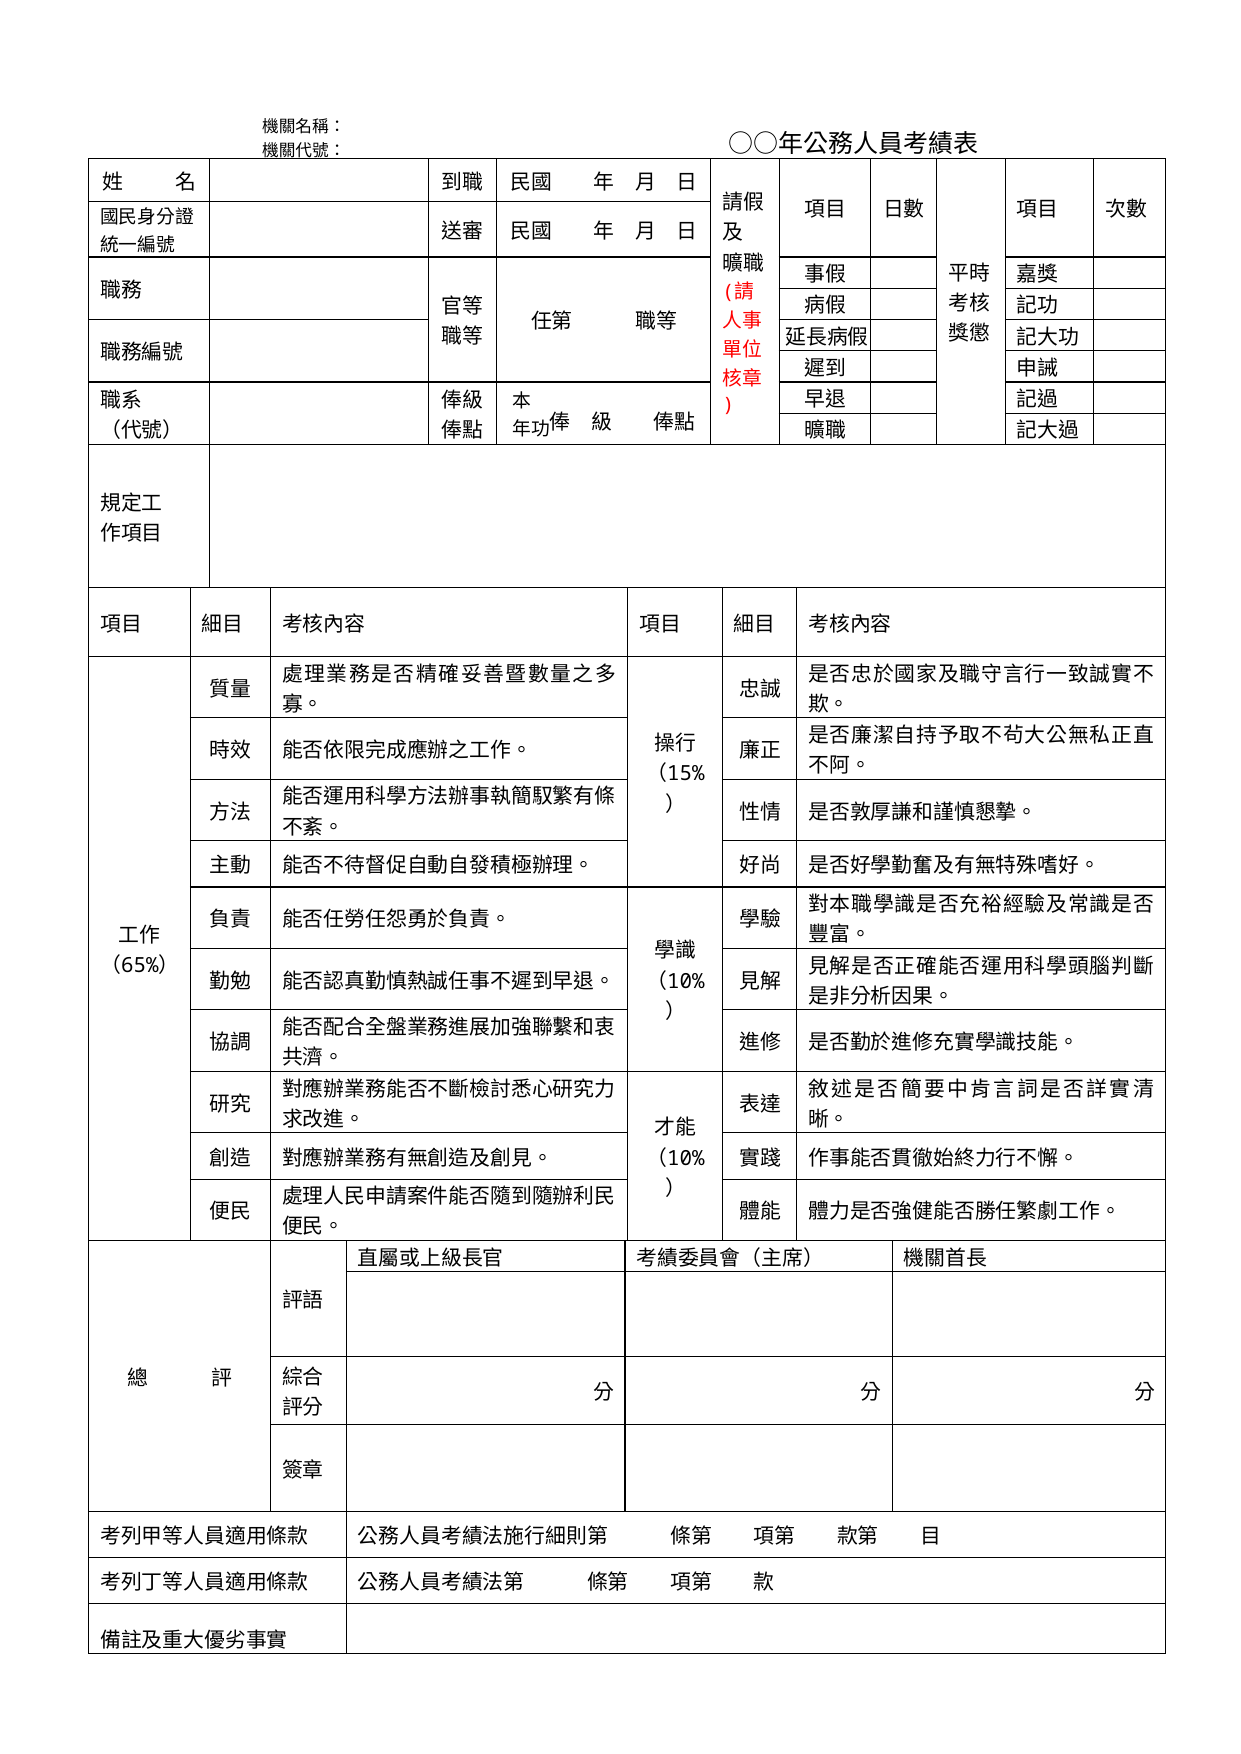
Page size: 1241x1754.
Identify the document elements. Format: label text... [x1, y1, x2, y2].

table_cell [871, 320, 936, 350]
table_cell [1094, 414, 1165, 444]
table_cell [871, 289, 936, 319]
table_cell 操行 （15%） [628, 657, 722, 886]
table_cell 公務人員考績法施行細則第 條第 項第 款第 目 [347, 1512, 1165, 1557]
table_cell 記過 [1006, 383, 1093, 413]
table_cell 曠職 [780, 414, 870, 444]
table_header 平時考核獎懲 [937, 159, 1005, 444]
table_cell 是否勤於進修充實學識技能。 [797, 1010, 1165, 1071]
table_cell 備註及重大優劣事實 [89, 1604, 346, 1653]
table_cell [1094, 351, 1165, 381]
table_header [210, 159, 428, 201]
table_cell [871, 414, 936, 444]
table_cell 見解是否正確能否運用科學頭腦判斷是非分析因果。 [797, 949, 1165, 1009]
table_cell [626, 1272, 892, 1356]
table_cell 直屬或上級長官 [347, 1241, 624, 1271]
table_cell 事假 [780, 258, 870, 288]
table_cell 忠誠 [723, 657, 796, 717]
table_cell [210, 320, 428, 381]
table_cell 民國 年 月 日 [497, 202, 710, 256]
table_cell 考核內容 [271, 588, 627, 656]
table_cell 記大過 [1006, 414, 1093, 444]
table_cell [347, 1272, 624, 1356]
table_cell [893, 1425, 1165, 1511]
table_cell [626, 1425, 892, 1511]
table_header 項目 [780, 159, 870, 256]
table_cell 創造 [191, 1133, 270, 1178]
table_cell [1094, 383, 1165, 413]
table_cell 嘉獎 [1006, 258, 1093, 288]
table_cell 體力是否強健能否勝任繁劇工作。 [797, 1180, 1165, 1240]
table_cell 病假 [780, 289, 870, 319]
table_cell 延長病假 [780, 320, 870, 350]
table_cell [210, 258, 428, 319]
table_cell 體能 [723, 1180, 796, 1240]
table_cell [871, 258, 936, 288]
table_cell 記大功 [1006, 320, 1093, 350]
table_cell 能否配合全盤業務進展加強聯繫和衷共濟。 [271, 1010, 627, 1071]
table_cell 任第 職等 [497, 258, 710, 381]
table_cell 公務人員考績法第 條第 項第 款 [347, 1558, 1165, 1603]
table_cell 工作 （65%） [89, 657, 190, 1240]
table_cell 考核內容 [797, 588, 1165, 656]
table_cell 便民 [191, 1180, 270, 1240]
table_cell [1094, 289, 1165, 319]
table_cell 能否依限完成應辦之工作。 [271, 718, 627, 779]
table_cell 敘述是否簡要中肯言詞是否詳實清晰。 [797, 1072, 1165, 1132]
table_cell 總 評 [89, 1241, 270, 1511]
table_cell 學驗 [723, 888, 796, 948]
table_cell 能否認真勤慎熱誠任事不遲到早退。 [271, 949, 627, 1009]
table_header 項目 [1006, 159, 1093, 256]
table_header 到職 [429, 159, 496, 201]
table_cell 是否忠於國家及職守言行一致誠實不欺。 [797, 657, 1165, 717]
table_cell 簽章 [271, 1425, 346, 1511]
table_cell 申誡 [1006, 351, 1093, 381]
table_cell 規定工 作項目 [89, 445, 209, 587]
table_cell 本 年功俸 級 俸點 [497, 383, 710, 444]
table_cell 時效 [191, 718, 270, 779]
table_cell 細目 [191, 588, 270, 656]
table_header 民國 年 月 日 [497, 159, 710, 201]
table_cell 進修 [723, 1010, 796, 1071]
table_cell 機關首長 [893, 1241, 1165, 1271]
table_header 姓 名 [89, 159, 209, 201]
table_cell 方法 [191, 780, 270, 840]
table_cell 記功 [1006, 289, 1093, 319]
table_cell 項目 [628, 588, 722, 656]
table_cell [893, 1272, 1165, 1356]
table_cell 綜合評分 [271, 1357, 346, 1424]
table_cell 早退 [780, 383, 870, 413]
table_cell 協調 [191, 1010, 270, 1071]
table_cell [871, 383, 936, 413]
table_cell 職務編號 [89, 320, 209, 381]
table_cell 處理人民申請案件能否隨到隨辦利民便民。 [271, 1180, 627, 1240]
table_cell 考列甲等人員適用條款 [89, 1512, 346, 1557]
table_cell 好尚 [723, 841, 796, 886]
table_header 次數 [1094, 159, 1165, 256]
table_cell 才能 （10%） [628, 1072, 722, 1240]
table_header 請假及 曠職 (請人事單位核章 ) [711, 159, 779, 444]
table_cell 分 [347, 1357, 624, 1424]
table_cell 職系 （代號） [89, 383, 209, 444]
table_cell 性情 [723, 780, 796, 840]
table_cell [347, 1425, 624, 1511]
table_cell [347, 1604, 1165, 1653]
table_cell 官等 職等 [429, 258, 496, 381]
table_cell 國民身分證統一編號 [89, 202, 209, 256]
table_cell 負責 [191, 888, 270, 948]
table_cell 是否敦厚謙和謹慎懇摯。 [797, 780, 1165, 840]
table_cell 實踐 [723, 1133, 796, 1178]
table_cell 能否不待督促自動自發積極辦理。 [271, 841, 627, 886]
table_cell [1094, 258, 1165, 288]
table_cell 處理業務是否精確妥善暨數量之多寡。 [271, 657, 627, 717]
table_cell 主動 [191, 841, 270, 886]
table_cell 分 [626, 1357, 892, 1424]
table_cell 考績委員會（主席） [626, 1241, 892, 1271]
table_cell 表達 [723, 1072, 796, 1132]
table_cell 細目 [723, 588, 796, 656]
table_cell [1094, 320, 1165, 350]
table_cell 是否好學勤奮及有無特殊嗜好。 [797, 841, 1165, 886]
table_cell 分 [893, 1357, 1165, 1424]
table_cell [210, 383, 428, 444]
table_cell 對應辦業務有無創造及創見。 [271, 1133, 627, 1178]
table_cell 評語 [271, 1241, 346, 1356]
table_cell 對本職學識是否充裕經驗及常識是否豐富。 [797, 888, 1165, 948]
table_cell 勤勉 [191, 949, 270, 1009]
table_cell 廉正 [723, 718, 796, 779]
table_cell [871, 351, 936, 381]
table_cell 對應辦業務能否不斷檢討悉心研究力求改進。 [271, 1072, 627, 1132]
table_cell 俸級 俸點 [429, 383, 496, 444]
table_cell 學識 （10%） [628, 888, 722, 1071]
table_cell 質量 [191, 657, 270, 717]
table_cell 是否廉潔自持予取不茍大公無私正直不阿。 [797, 718, 1165, 779]
table_cell 送審 [429, 202, 496, 256]
table_cell [210, 445, 1165, 587]
table_cell 職務 [89, 258, 209, 319]
table_cell 項目 [89, 588, 190, 656]
table_cell 能否運用科學方法辦事執簡馭繁有條不紊。 [271, 780, 627, 840]
table_header 日數 [871, 159, 936, 256]
text 機關名稱：機關代號： ○○年公務人員考績表 [89, 96, 1152, 158]
table_cell 見解 [723, 949, 796, 1009]
table_cell 遲到 [780, 351, 870, 381]
table_cell 能否任勞任怨勇於負責。 [271, 888, 627, 948]
table_cell 考列丁等人員適用條款 [89, 1558, 346, 1603]
table_cell 作事能否貫徹始終力行不懈。 [797, 1133, 1165, 1178]
table_cell [210, 202, 428, 256]
table_cell 研究 [191, 1072, 270, 1132]
